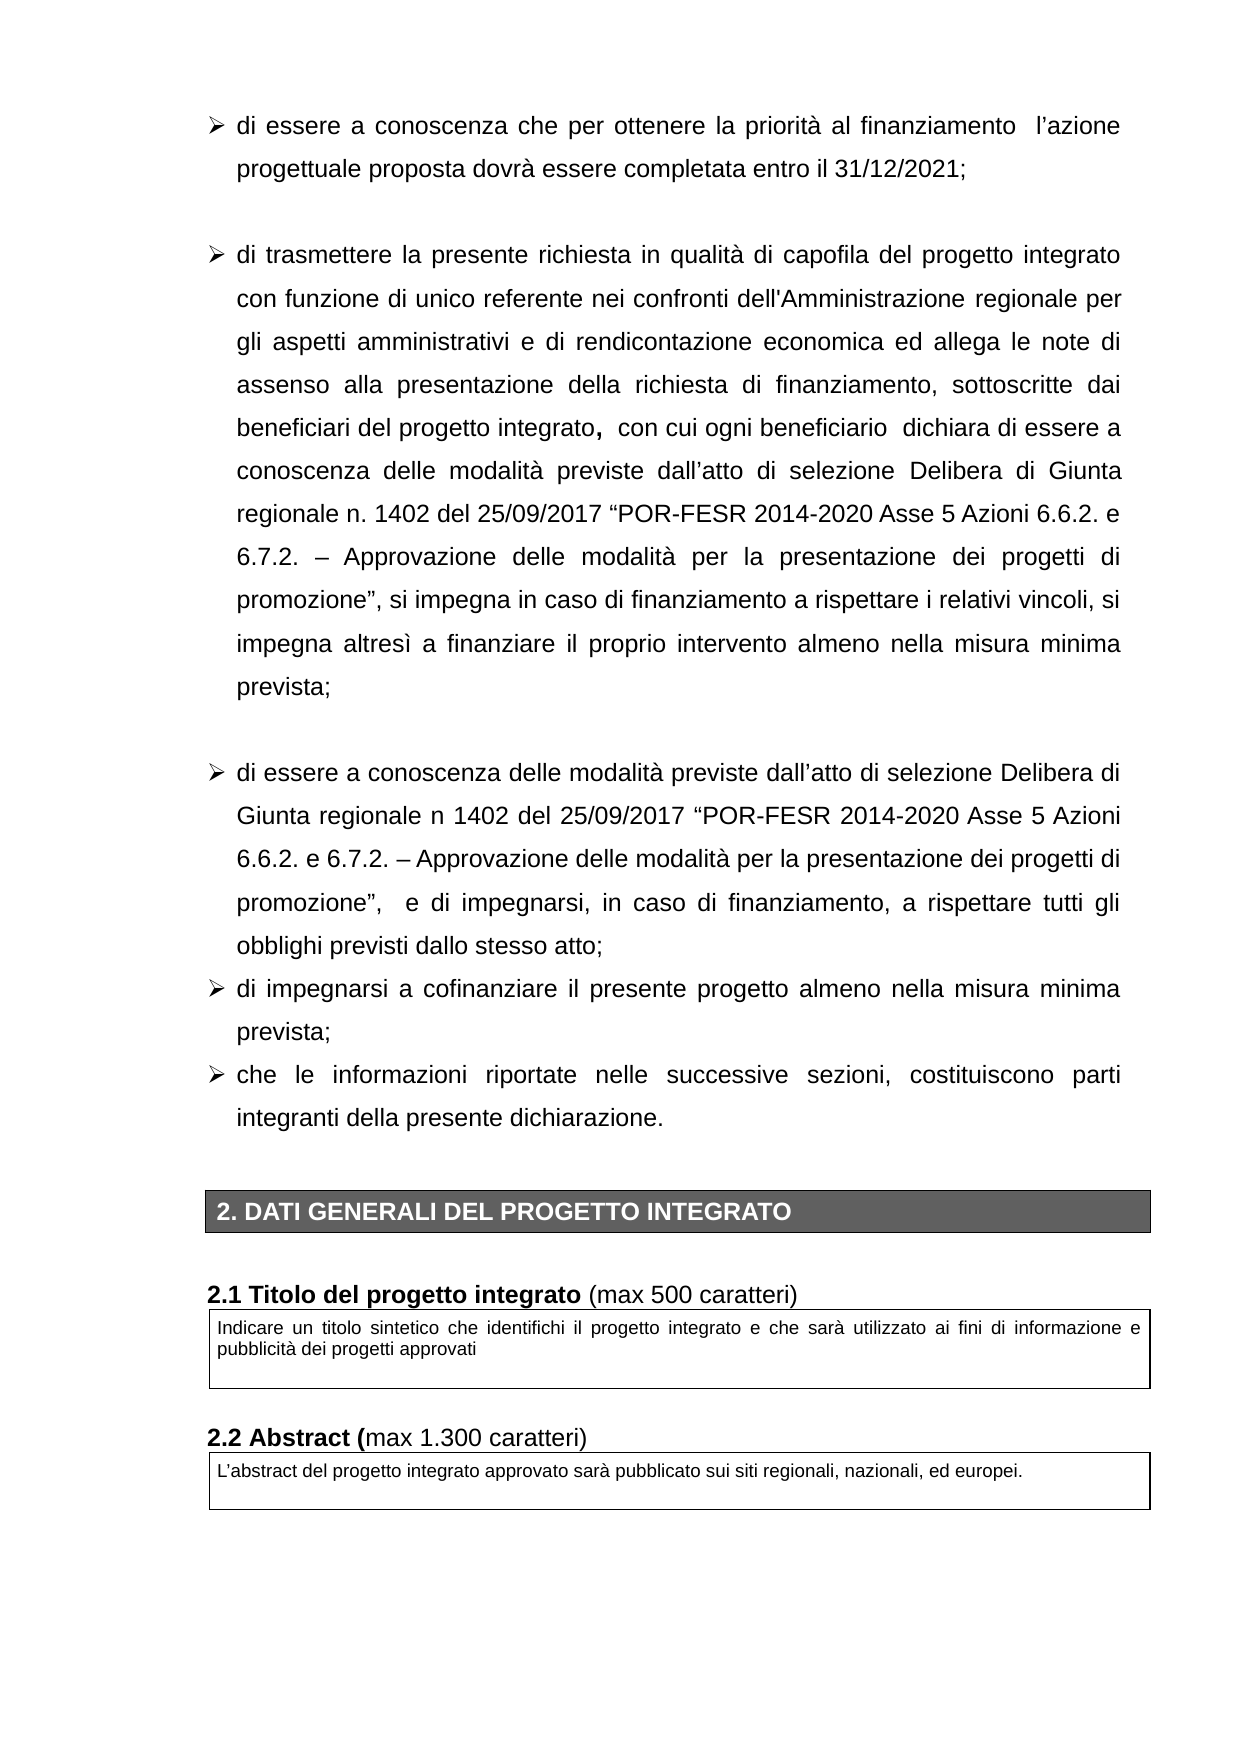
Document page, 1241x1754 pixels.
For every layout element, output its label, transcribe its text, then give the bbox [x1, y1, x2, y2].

list di essere a conoscenza che per ottenere la priorità al finanziamento l’azione progettuale proposta dovrà essere completata entro il 31/12/2021; [207, 111, 1122, 183]
text 2.2 Abstract (max 1.300 caratteri) [207, 1423, 1122, 1452]
list che le informazioni riportate nelle successive sezioni, costituiscono parti integranti della presente dichiarazione. [207, 1060, 1122, 1132]
list di essere a conoscenza delle modalità previste dall’atto di selezione Delibera di Giunta regionale n 1402 del 25/09/2017 “POR-FESR 2014-2020 Asse 5 Azioni 6.6.2. e 6.7.2. – Approvazione delle modalità per la presentazione dei progetti di promozione”, e di impegnarsi, in caso di finanziamento, a rispettare tutti gli obblighi previsti dallo stesso atto; [207, 758, 1122, 959]
text 2.1 Titolo del progetto integrato (max 500 caratteri) [207, 1280, 1122, 1309]
list di trasmettere la presente richiesta in qualità di capofila del progetto integrato con funzione di unico referente nei confronti dell'Amministrazione regionale per gli aspetti amministrativi e di rendicontazione economica ed allega le note di assenso alla presentazione della richiesta di finanziamento, sottoscritte dai beneficiari del progetto integrato, con cui ogni beneficiario dichiara di essere a conoscenza delle modalità previste dall’atto di selezione Delibera di Giunta regionale n. 1402 del 25/09/2017 “POR-FESR 2014-2020 Asse 5 Azioni 6.6.2. e 6.7.2. – Approvazione delle modalità per la presentazione dei progetti di promozione”, si impegna in caso di finanziamento a rispettare i relativi vincoli, si impegna altresì a finanziare il proprio intervento almeno nella misura minima prevista; [207, 240, 1122, 701]
table_header L’abstract del progetto integrato approvato sarà pubblicato sui siti regionali, nazionali, ed europei. [210, 1453, 1149, 1509]
list di impegnarsi a cofinanziare il presente progetto almeno nella misura minima prevista; [207, 974, 1122, 1046]
table_header 2. DATI GENERALI DEL PROGETTO INTEGRATO [206, 1191, 1150, 1232]
table_header Indicare un titolo sintetico che identifichi il progetto integrato e che sarà utilizzato ai fini di informazione e pubblicità dei progetti approvati [210, 1310, 1149, 1387]
